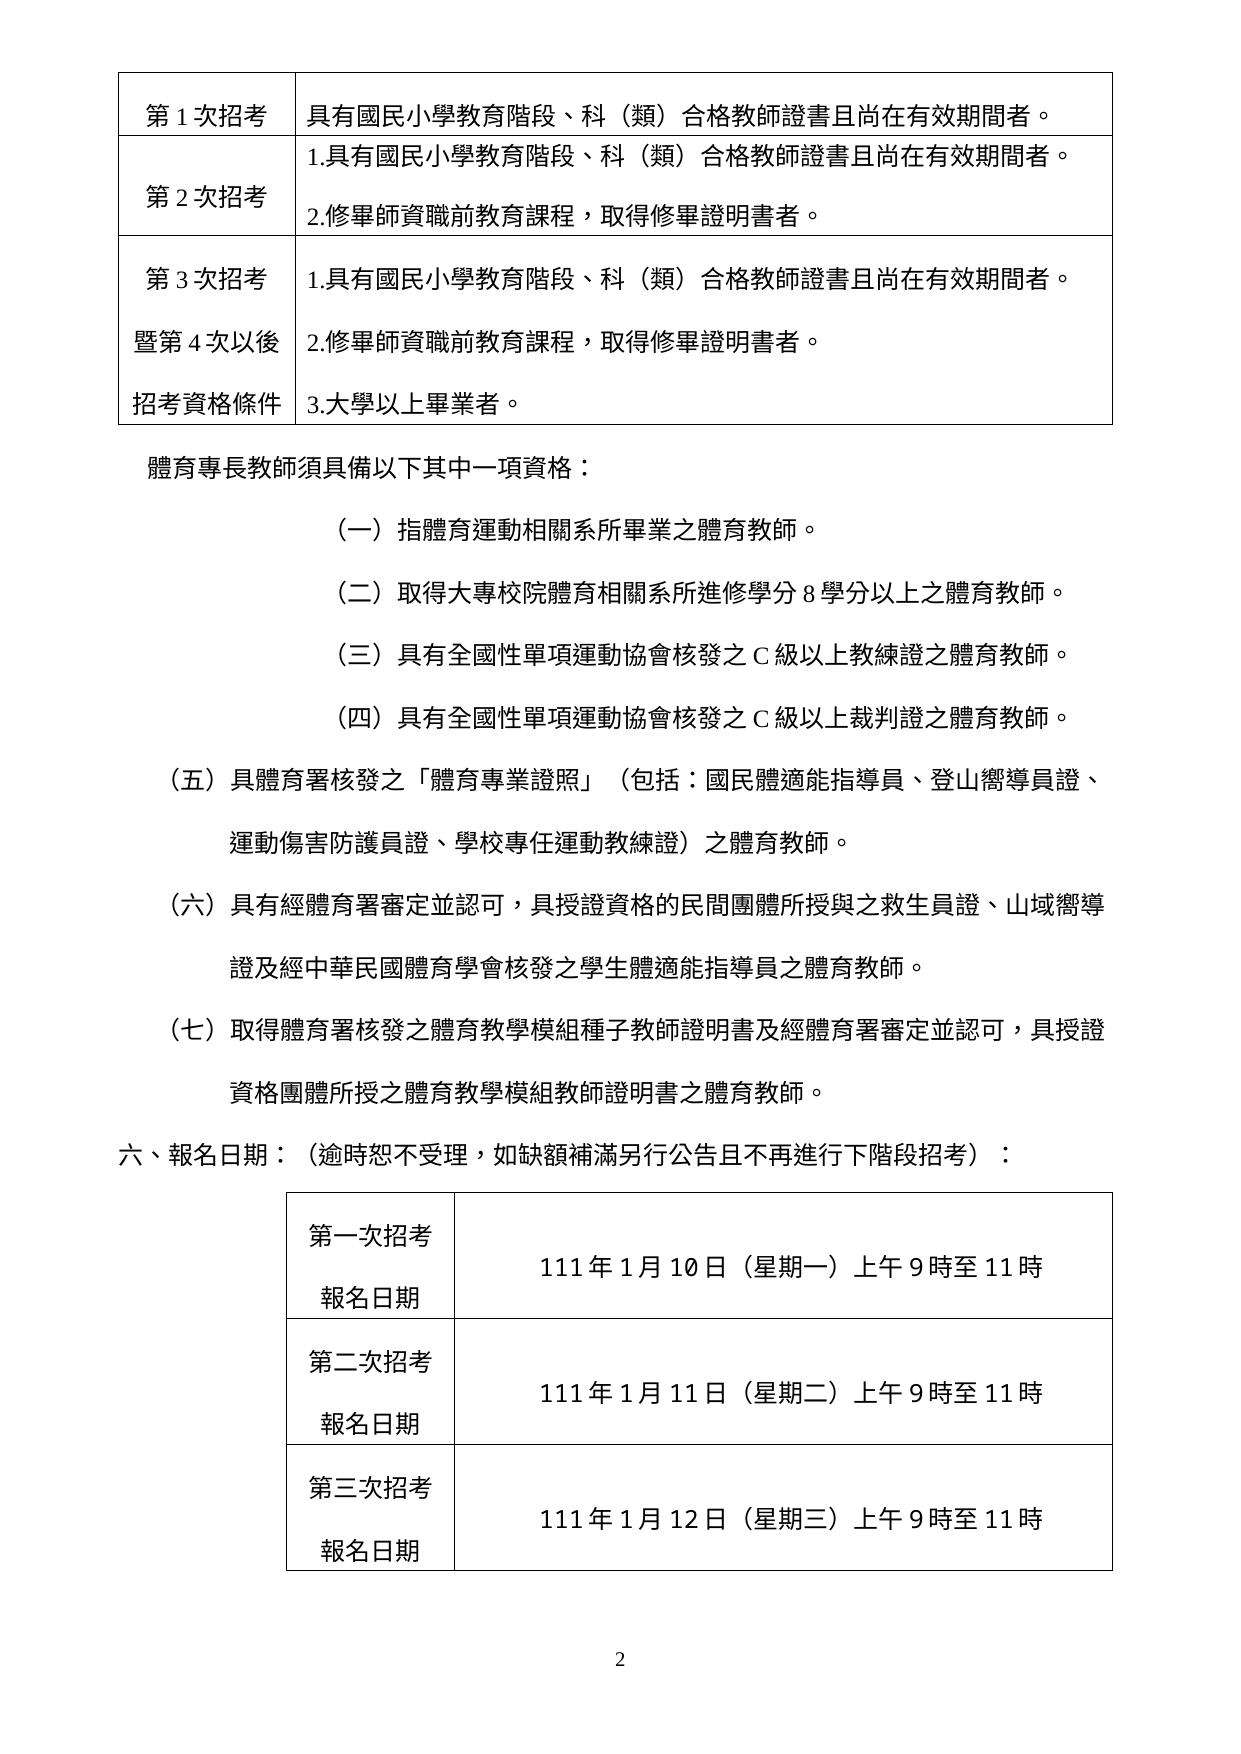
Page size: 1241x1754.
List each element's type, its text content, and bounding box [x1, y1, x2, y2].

table_header 111年1月10日（星期一）上午9時至11時 [455, 1193, 1112, 1318]
table_cell 第二次招考 報名日期 [287, 1319, 454, 1444]
table_header 第1次招考 [119, 73, 295, 135]
table_header 第一次招考 報名日期 [287, 1193, 454, 1318]
table_cell 111年1月12日（星期三）上午9時至11時 [455, 1445, 1112, 1570]
text （五）具體育署核發之「體育專業證照」（包括：國民體適能指導員、登山嚮導員證、運動傷害防護員證、學校專任運動教練證）之體育教師。 [156, 737, 1122, 862]
table_cell 第3次招考 暨第4次以後 招考資格條件 [119, 236, 295, 423]
table_cell 第三次招考 報名日期 [287, 1445, 454, 1570]
text （四）具有全國性單項運動協會核發之C級以上裁判證之體育教師。 [323, 674, 1122, 737]
table_cell 111年1月11日（星期二）上午9時至11時 [455, 1319, 1112, 1444]
text （六）具有經體育署審定並認可，具授證資格的民間團體所授與之救生員證、山域嚮導證及經中華民國體育學會核發之學生體適能指導員之體育教師。 [156, 862, 1122, 987]
text 六、報名日期：（逾時恕不受理，如缺額補滿另行公告且不再進行下階段招考）： [118, 1112, 1122, 1174]
text （七）取得體育署核發之體育教學模組種子教師證明書及經體育署審定並認可，具授證資格團體所授之體育教學模組教師證明書之體育教師。 [156, 987, 1122, 1112]
text （二）取得大專校院體育相關系所進修學分8學分以上之體育教師。 [323, 549, 1122, 612]
table_cell 1.具有國民小學教育階段、科（類）合格教師證書且尚在有效期間者。 2.修畢師資職前教育課程，取得修畢證明書者。 [296, 136, 1112, 235]
text 體育專長教師須具備以下其中一項資格： [148, 424, 1122, 487]
table_header 具有國民小學教育階段、科（類）合格教師證書且尚在有效期間者。 [296, 73, 1112, 135]
text （三）具有全國性單項運動協會核發之C級以上教練證之體育教師。 [323, 612, 1122, 674]
table_cell 1.具有國民小學教育階段、科（類）合格教師證書且尚在有效期間者。 2.修畢師資職前教育課程，取得修畢證明書者。 3.大學以上畢業者。 [296, 236, 1112, 423]
table_cell 第2次招考 [119, 136, 295, 235]
text （一）指體育運動相關系所畢業之體育教師。 [323, 487, 1122, 549]
